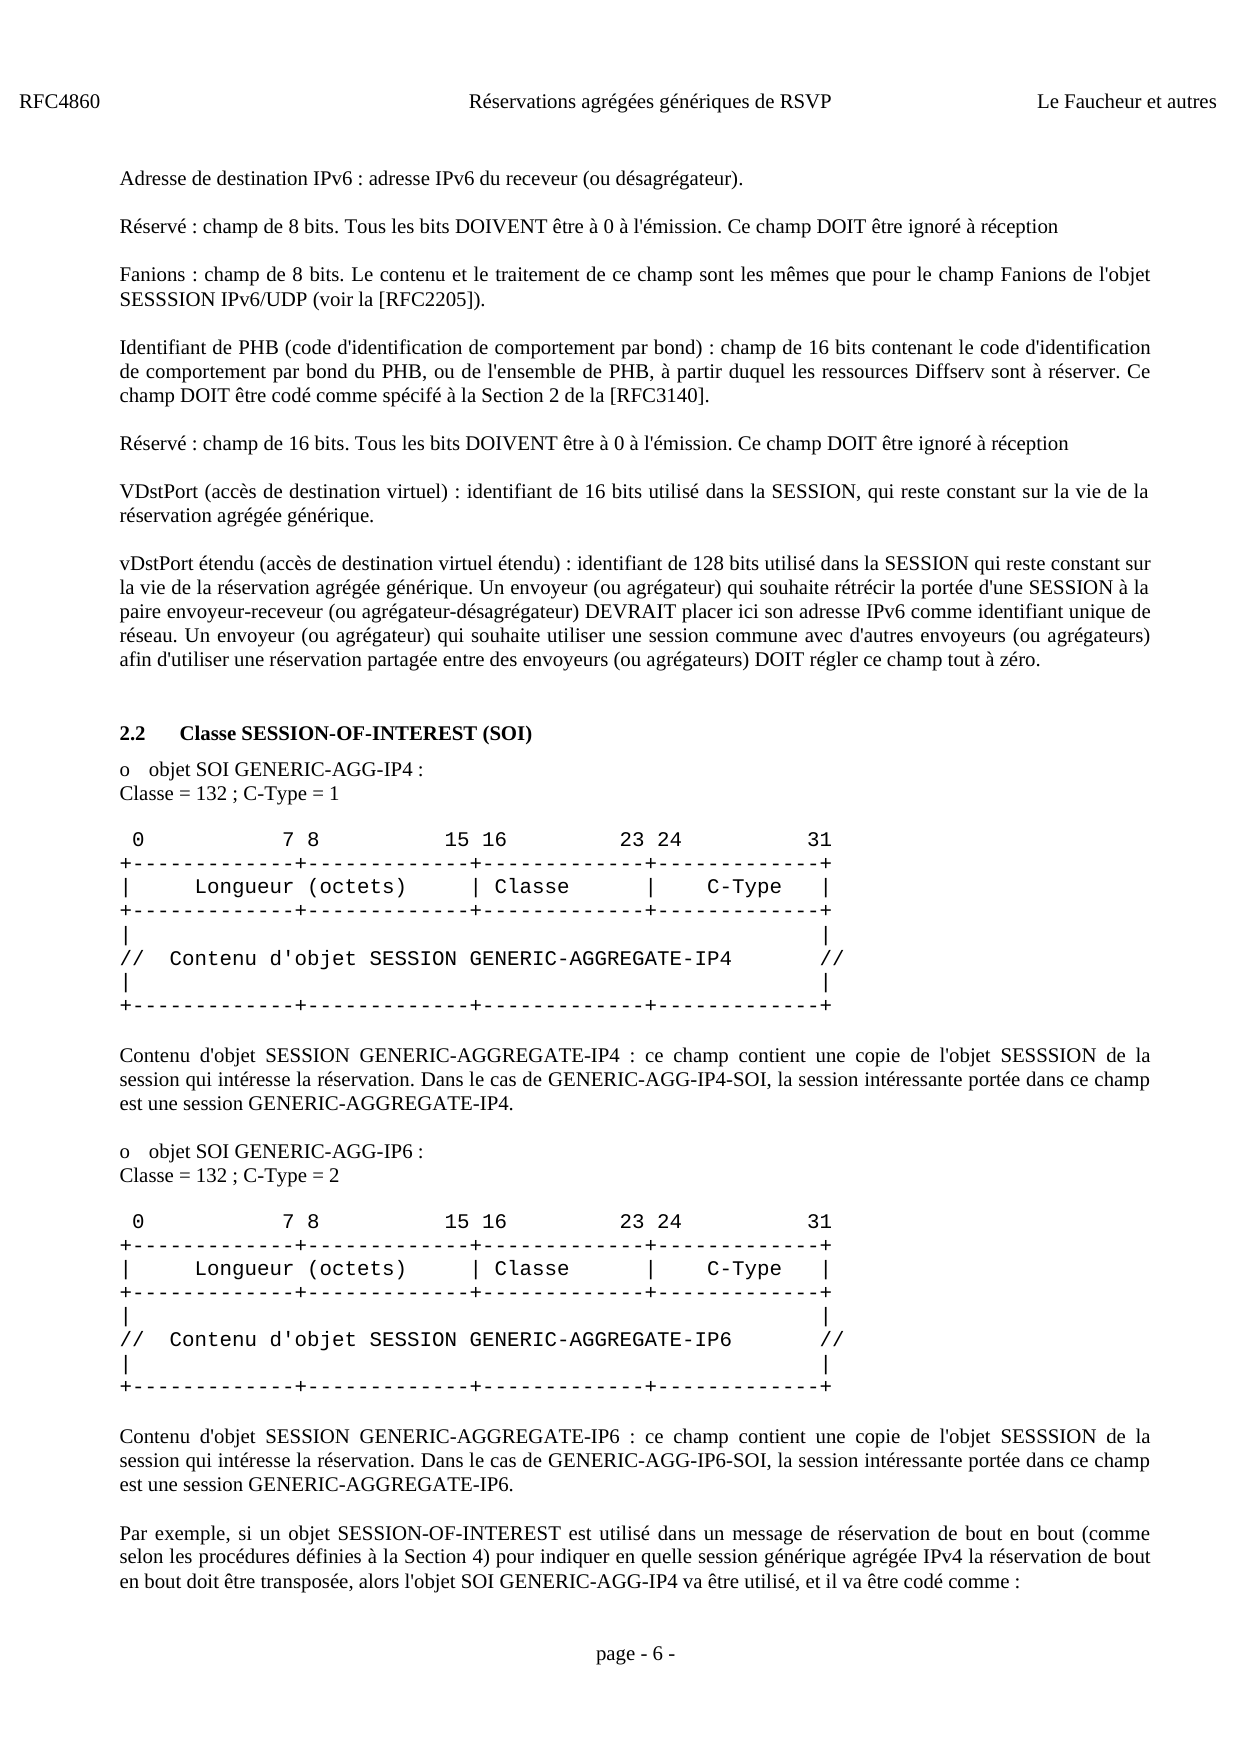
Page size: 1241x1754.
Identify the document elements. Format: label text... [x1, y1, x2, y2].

text | | [119, 1353, 1152, 1376]
text | | [119, 924, 1152, 947]
text Contenu d'objet SESSION GENERIC-AGGREGATE-IP6 : ce champ contient une copie de l'objet SESSSION de la session qui intéresse la réservation. Dans le cas de GENERIC-AGG-IP6-SOI, la session intéressante portée dans ce champ est une session GENERIC-AGGREGATE-IP6. [119, 1424, 1152, 1496]
text +-------------+-------------+-------------+-------------+ [119, 900, 1152, 924]
text +-------------+-------------+-------------+-------------+ [119, 1376, 1152, 1400]
text Classe = 132 ; C-Type = 1 [119, 781, 1152, 805]
text // Contenu d'objet SESSION GENERIC-AGGREGATE-IP6 // [119, 1329, 1152, 1353]
text | | [119, 971, 1152, 995]
text Identifiant de PHB (code d'identification de comportement par bond) : champ de 16 bits contenant le code d'identification de comportement par bond du PHB, ou de l'ensemble de PHB, à partir duquel les ressources Diffserv sont à réserver. Ce champ DOIT être codé comme spécifé à la Section 2 de la [RFC3140]. [119, 334, 1152, 407]
text +-------------+-------------+-------------+-------------+ [119, 853, 1152, 877]
text // Contenu d'objet SESSION GENERIC-AGGREGATE-IP4 // [119, 947, 1152, 971]
text Par exemple, si un objet SESSION-OF-INTEREST est utilisé dans un message de réservation de bout en bout (comme selon les procédures définies à la Section 4) pour indiquer en quelle session générique agrégée IPv4 la réservation de bout en bout doit être transposée, alors l'objet SOI GENERIC-AGG-IP4 va être utilisé, et il va être codé comme : [119, 1520, 1152, 1593]
text | Longueur (octets) | Classe | C-Type | [119, 877, 1152, 900]
text Adresse de destination IPv6 : adresse IPv6 du receveur (ou désagrégateur). [119, 166, 1152, 190]
text +-------------+-------------+-------------+-------------+ [119, 1282, 1152, 1306]
text o objet SOI GENERIC-AGG-IP6 : [119, 1139, 1152, 1163]
text +-------------+-------------+-------------+-------------+ [119, 995, 1152, 1018]
text Contenu d'objet SESSION GENERIC-AGGREGATE-IP4 : ce champ contient une copie de l'objet SESSSION de la session qui intéresse la réservation. Dans le cas de GENERIC-AGG-IP4-SOI, la session intéressante portée dans ce champ est une session GENERIC-AGGREGATE-IP4. [119, 1042, 1152, 1115]
text | Longueur (octets) | Classe | C-Type | [119, 1258, 1152, 1282]
text Classe = 132 ; C-Type = 2 [119, 1163, 1152, 1187]
text +-------------+-------------+-------------+-------------+ [119, 1234, 1152, 1258]
text 0 7 8 15 16 23 24 31 [119, 829, 1152, 853]
text vDstPort étendu (accès de destination virtuel étendu) : identifiant de 128 bits utilisé dans la SESSION qui reste constant sur la vie de la réservation agrégée générique. Un envoyeur (ou agrégateur) qui souhaite rétrécir la portée d'une SESSION à la paire envoyeur-receveur (ou agrégateur-désagrégateur) DEVRAIT placer ici son adresse IPv6 comme identifiant unique de réseau. Un envoyeur (ou agrégateur) qui souhaite utiliser une session commune avec d'autres envoyeurs (ou agrégateurs) afin d'utiliser une réservation partagée entre des envoyeurs (ou agrégateurs) DOIT régler ce champ tout à zéro. [119, 551, 1152, 671]
text Fanions : champ de 8 bits. Le contenu et le traitement de ce champ sont les mêmes que pour le champ Fanions de l'objet SESSSION IPv6/UDP (voir la [RFC2205]). [119, 262, 1152, 311]
text | | [119, 1306, 1152, 1329]
text VDstPort (accès de destination virtuel) : identifiant de 16 bits utilisé dans la SESSION, qui reste constant sur la vie de la réservation agrégée générique. [119, 479, 1152, 527]
subtitle 2.2 Classe SESSION-OF-INTEREST (SOI) [119, 721, 1152, 744]
text o objet SOI GENERIC-AGG-IP4 : [119, 757, 1152, 781]
text Réservé : champ de 16 bits. Tous les bits DOIVENT être à 0 à l'émission. Ce champ DOIT être ignoré à réception [119, 431, 1152, 455]
text Réservé : champ de 8 bits. Tous les bits DOIVENT être à 0 à l'émission. Ce champ DOIT être ignoré à réception [119, 214, 1152, 238]
text 0 7 8 15 16 23 24 31 [119, 1211, 1152, 1234]
